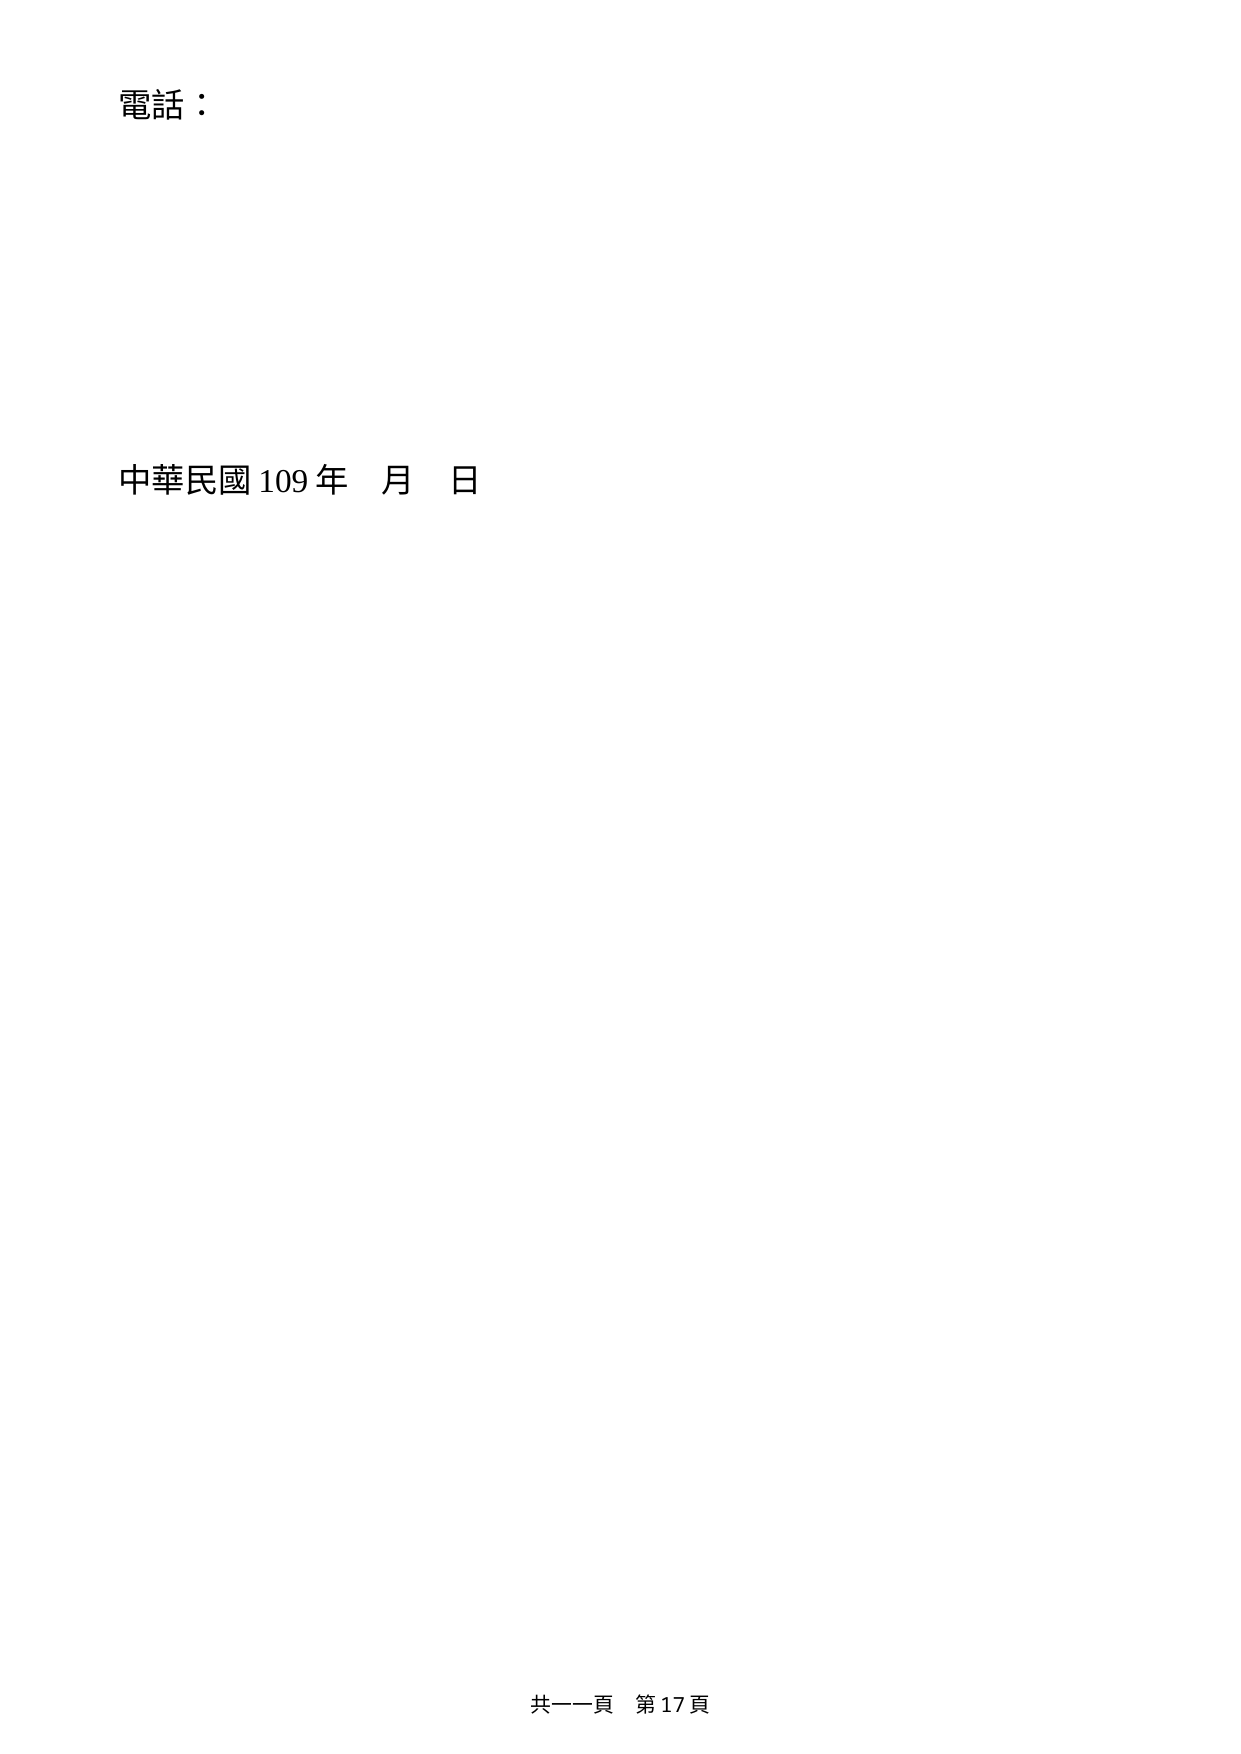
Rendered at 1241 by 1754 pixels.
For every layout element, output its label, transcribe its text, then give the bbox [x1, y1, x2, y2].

text 中華民國109年 月 日 [118, 436, 1122, 499]
text 電話： [118, 61, 1122, 124]
